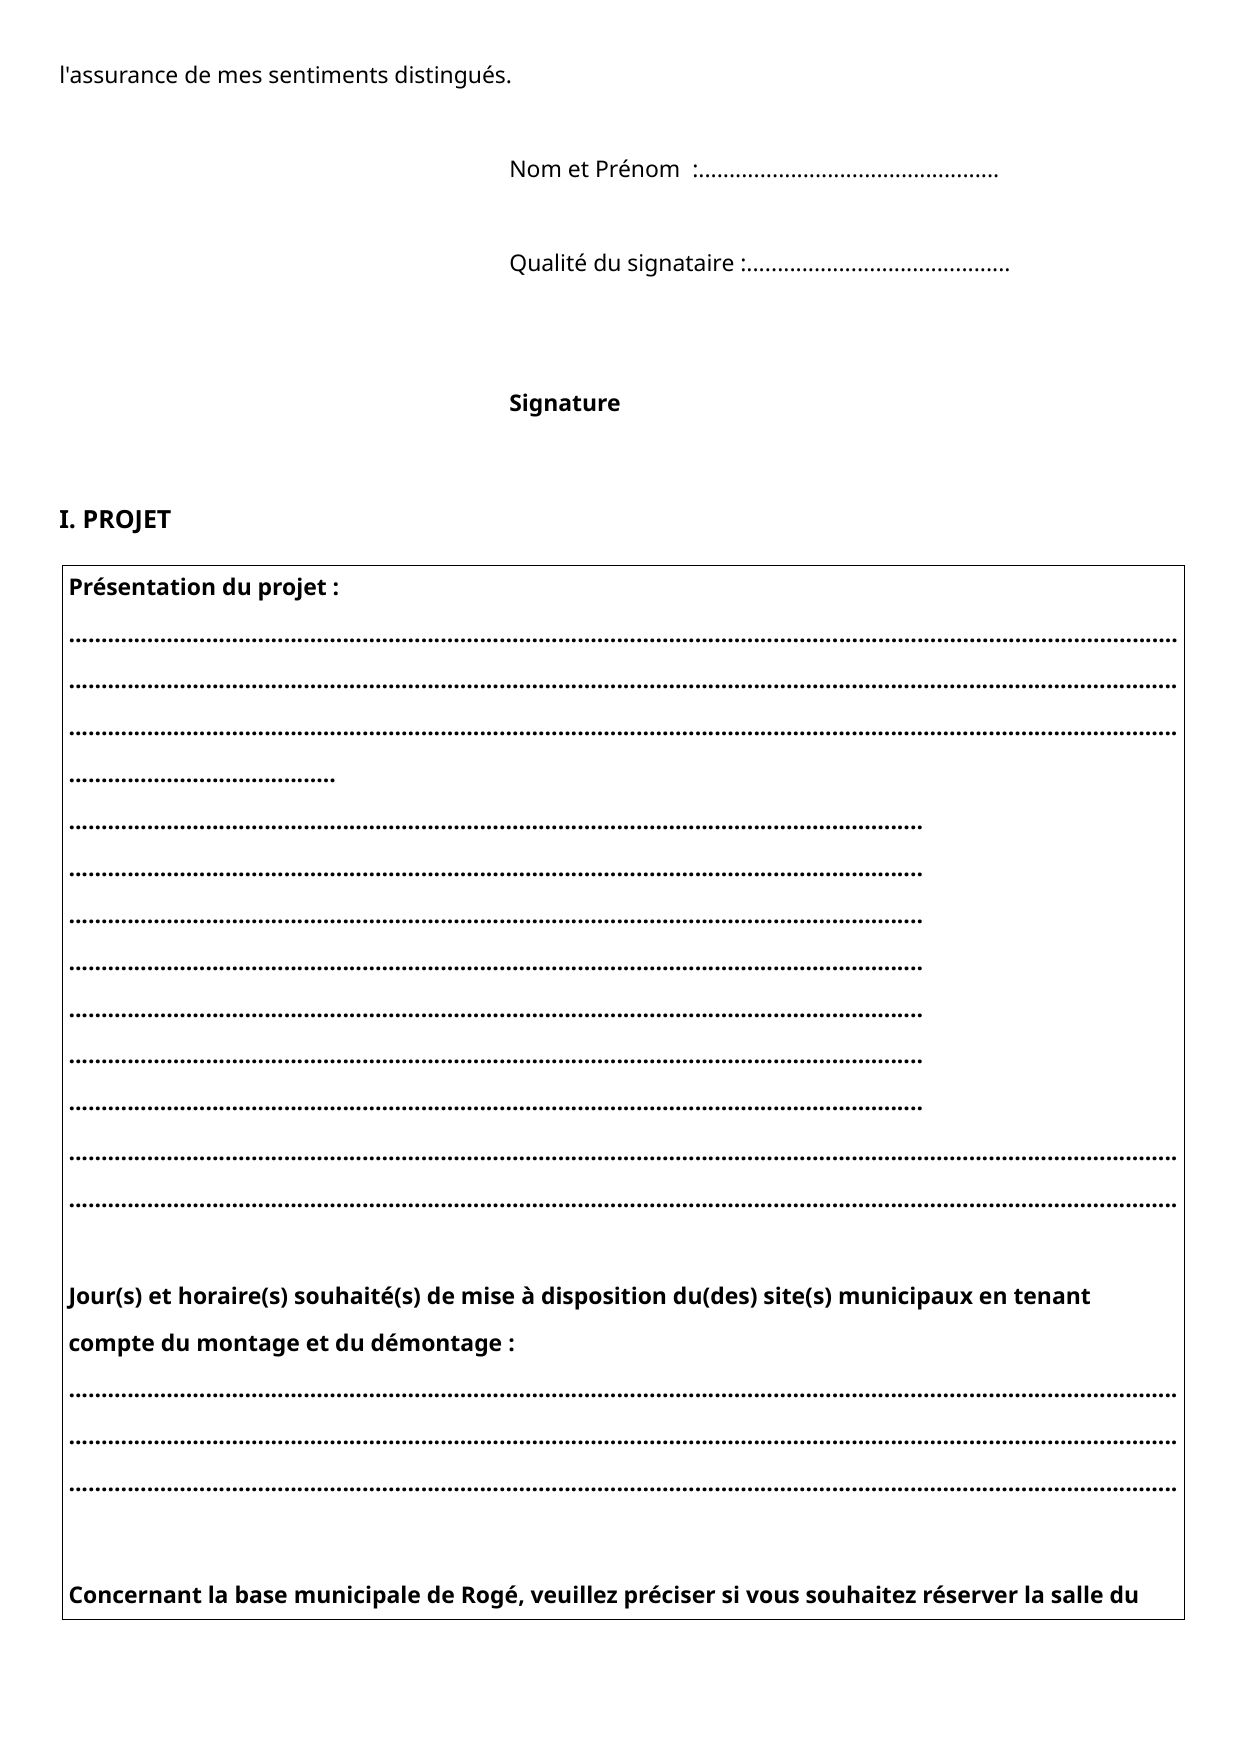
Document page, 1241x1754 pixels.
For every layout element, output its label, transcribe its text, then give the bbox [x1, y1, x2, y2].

text Nom et Prénom :................................................. [59, 153, 1181, 184]
table_header Présentation du projet : ....................................................................................................................................................................................................................................................................................................................................................................................................................................................................................................................................................................... ................................................................................................................................... ................................................................................................................................... ................................................................................................................................... ................................................................................................................................... ................................................................................................................................... ................................................................................................................................... ................................................................................................................................... .................................................................................................................................................................................................................................................................................................................................................... Jour(s) et horaire(s) souhaité(s) de mise à disposition du(des) site(s) municipaux en tenant compte du montage et du démontage : .................................................................................................................................................................................................................................................................................................................................................... .......................................................................................................................................................................... Concernant la base municipale de Rogé, veuillez préciser si vous souhaitez réserver la salle du [63, 566, 1184, 1619]
text Qualité du signataire :........................................... [59, 247, 1181, 278]
text I. PROJET [59, 502, 1181, 536]
text Signature [59, 387, 1181, 418]
text l'assurance de mes sentiments distingués. [59, 59, 1181, 90]
